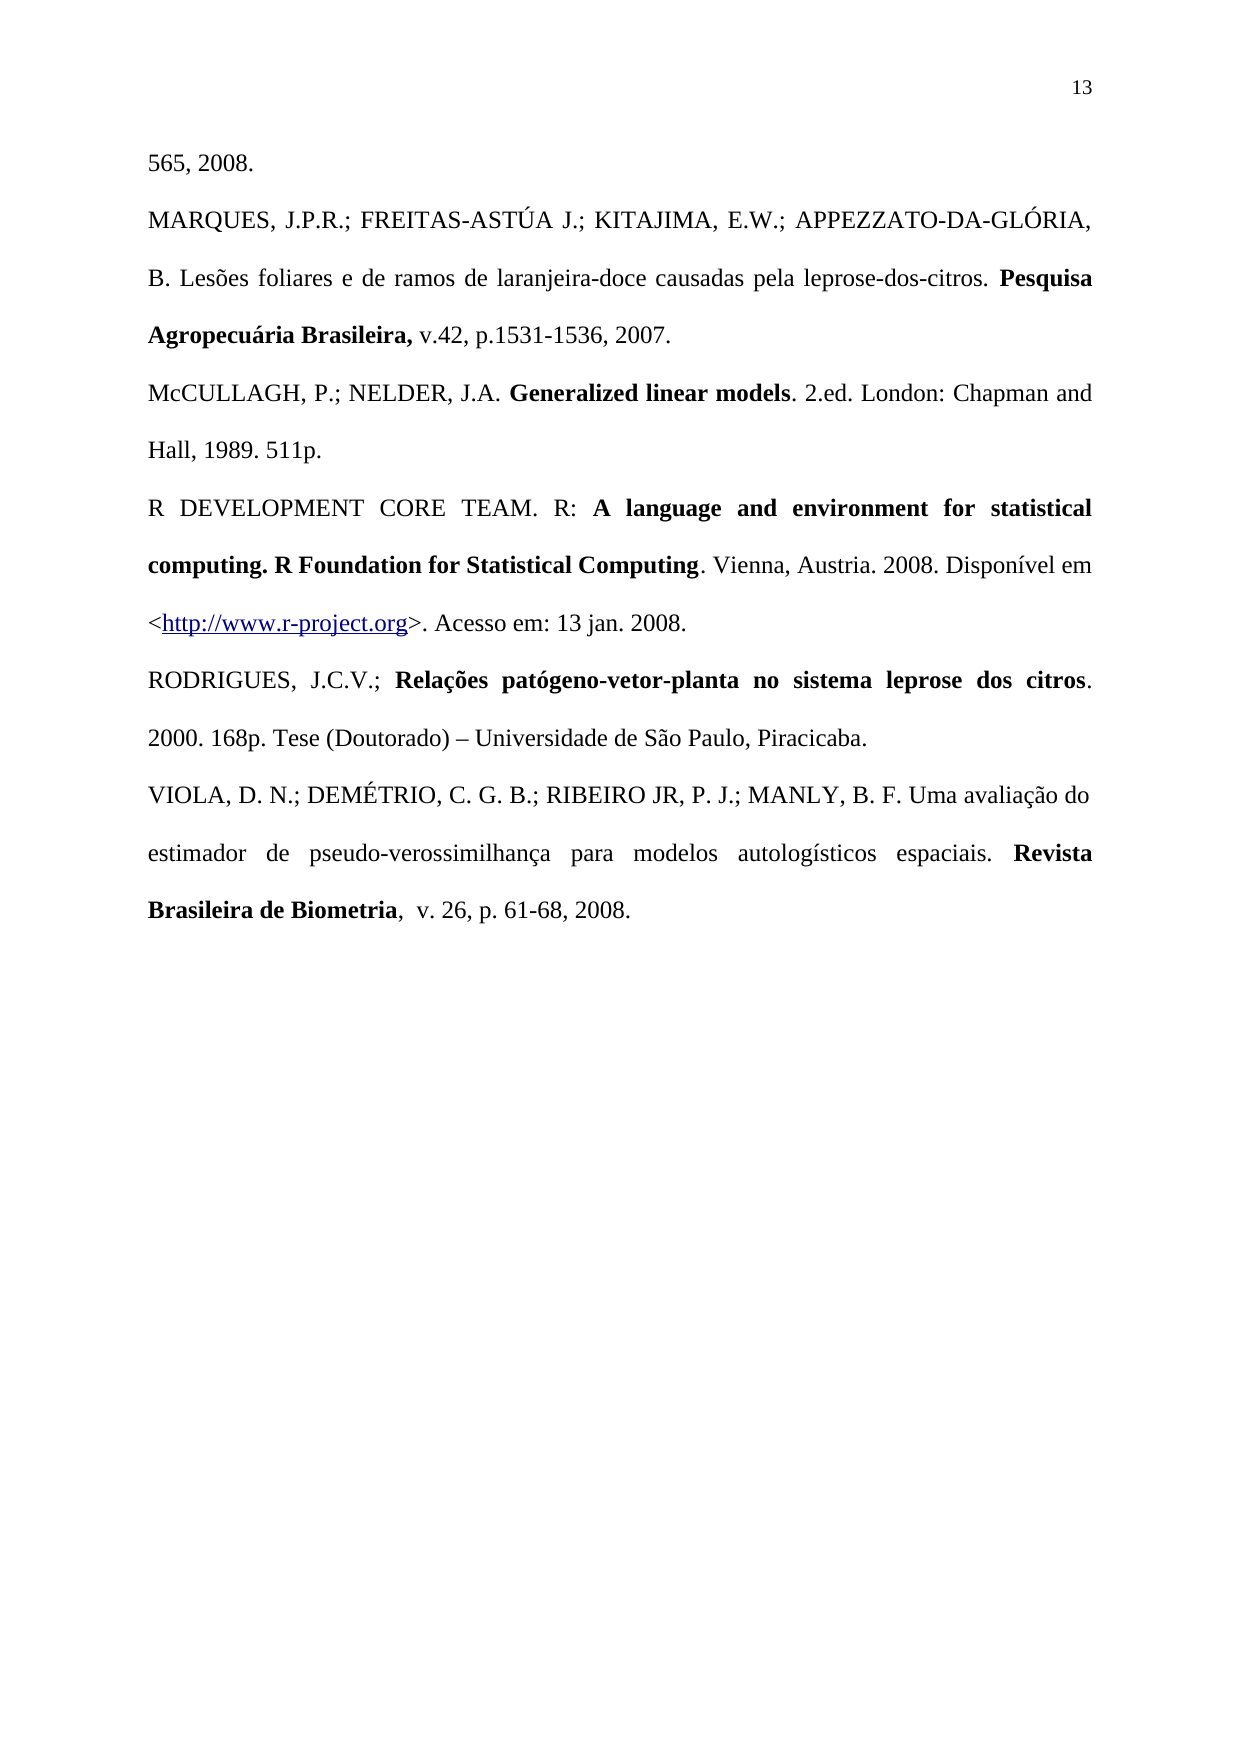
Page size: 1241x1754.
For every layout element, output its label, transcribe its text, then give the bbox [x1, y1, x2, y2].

text McCULLAGH, P.; NELDER, J.A. Generalized linear models. 2.ed. London: Chapman and Hall, 1989. 511p. [148, 378, 1092, 464]
text RODRIGUES, J.C.V.; Relações patógeno-vetor-planta no sistema leprose dos citros. 2000. 168p. Tese (Doutorado) – Universidade de São Paulo, Piracicaba. [148, 665, 1092, 751]
text 565, 2008. [148, 148, 1092, 176]
text R DEVELOPMENT CORE TEAM. R: A language and environment for statistical computing. R Foundation for Statistical Computing. Vienna, Austria. 2008. Disponível em <http://www.r-project.org>. Acesso em: 13 jan. 2008. [148, 493, 1092, 636]
text VIOLA, D. N.; DEMÉTRIO, C. G. B.; RIBEIRO JR, P. J.; MANLY, B. F. Uma avaliação do estimador de pseudo-verossimilhança para modelos autologísticos espaciais. Revista Brasileira de Biometria, v. 26, p. 61-68, 2008. [148, 780, 1092, 924]
text MARQUES, J.P.R.; FREITAS-ASTÚA J.; KITAJIMA, E.W.; APPEZZATO-DA-GLÓRIA, B. Lesões foliares e de ramos de laranjeira-doce causadas pela leprose-dos-citros. Pesquisa Agropecuária Brasileira, v.42, p.1531-1536, 2007. [148, 205, 1092, 349]
